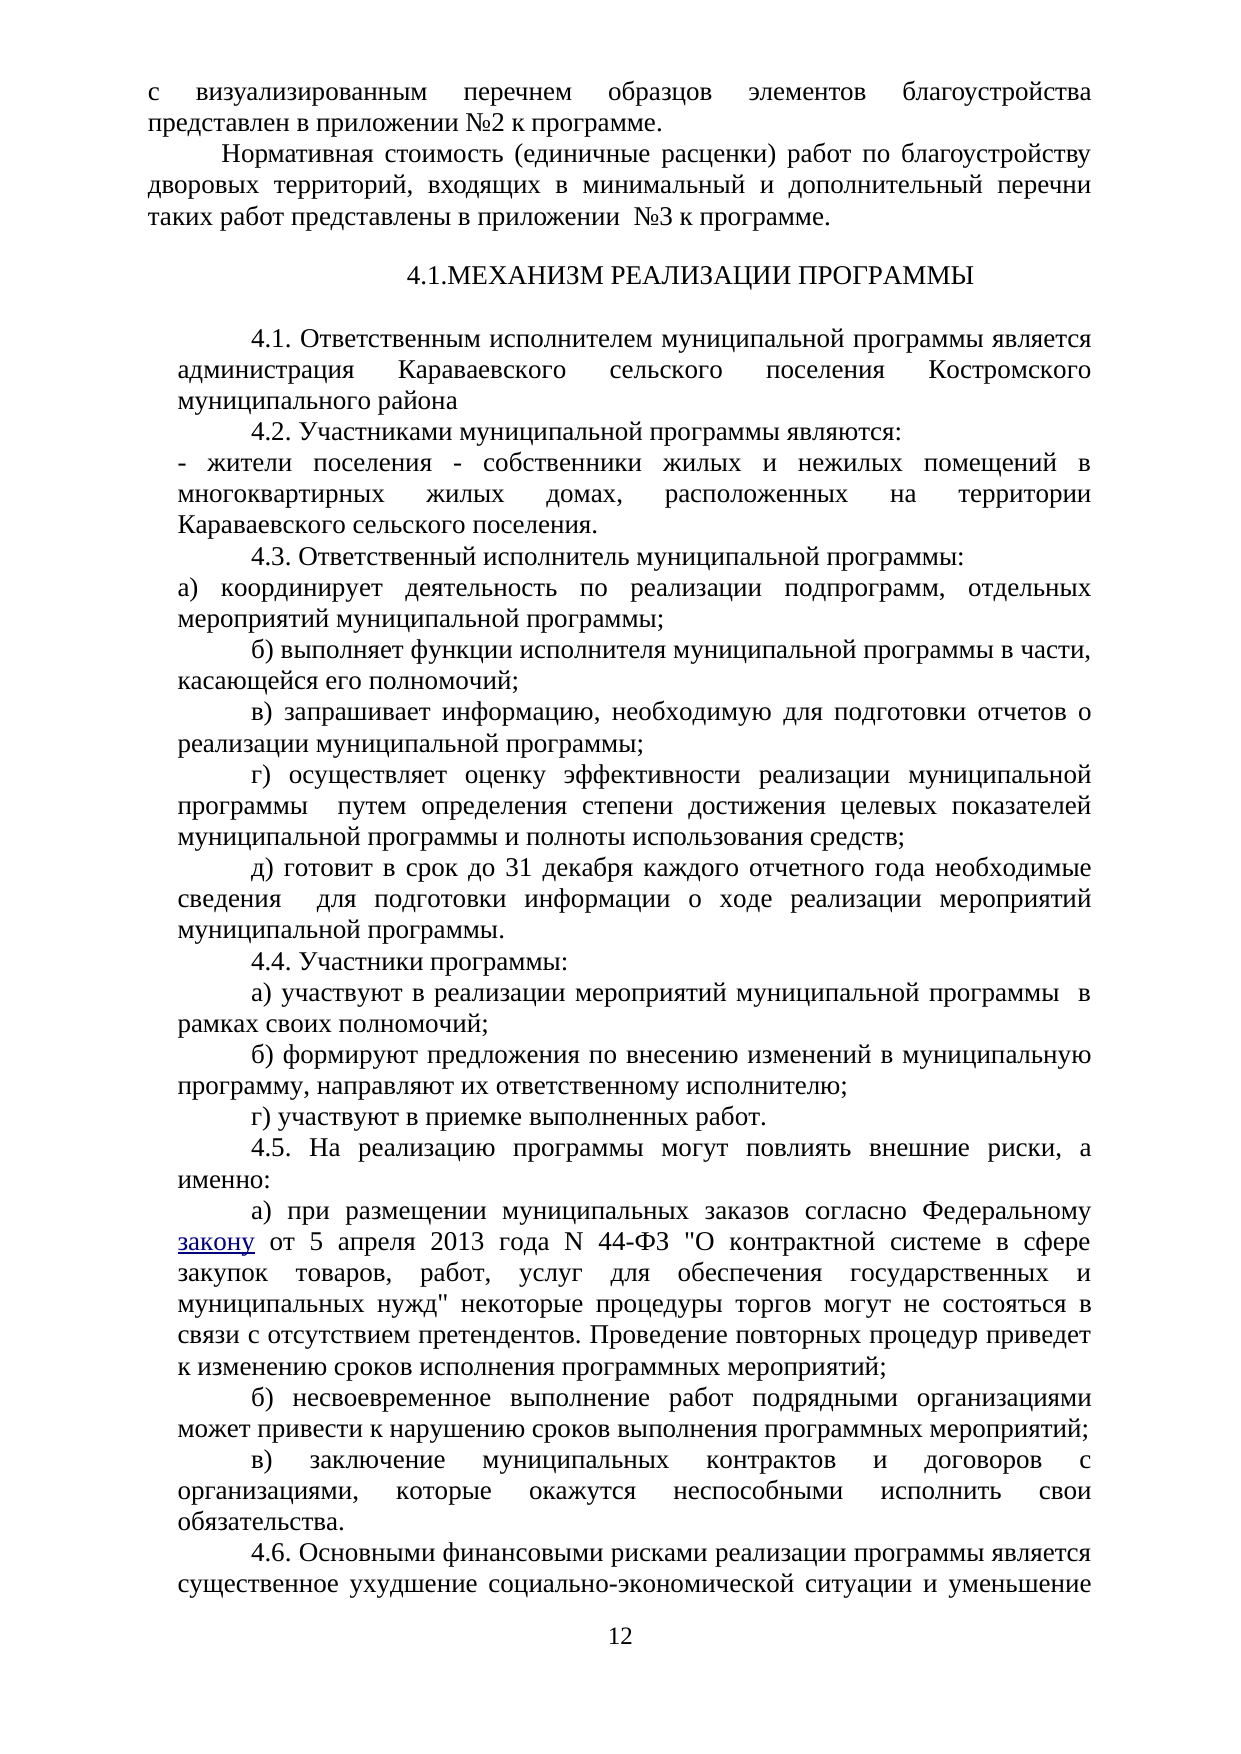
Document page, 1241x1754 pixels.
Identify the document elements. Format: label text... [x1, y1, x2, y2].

text а) участвуют в реализации мероприятий муниципальной программы в рамках своих полномочий; [177, 976, 1092, 1038]
text б) формируют предложения по внесению изменений в муниципальную программу, направляют их ответственному исполнителю; [177, 1038, 1092, 1100]
text д) готовит в срок до 31 декабря каждого отчетного года необходимые сведения для подготовки информации о ходе реализации мероприятий муниципальной программы. [177, 851, 1092, 945]
text 4.4. Участники программы: [177, 945, 1092, 976]
text б) несвоевременное выполнение работ подрядными организациями может привести к нарушению сроков выполнения программных мероприятий; [177, 1381, 1092, 1443]
text 4.5. На реализацию программы могут повлиять внешние риски, а именно: [177, 1132, 1092, 1194]
text 4.6. Основными финансовыми рисками реализации программы является существенное ухудшение социально-экономической ситуации и уменьшение [177, 1536, 1092, 1599]
text 4.3. Ответственный исполнитель муниципальной программы: [177, 540, 1092, 571]
text г) осуществляет оценку эффективности реализации муниципальной программы путем определения степени достижения целевых показателей муниципальной программы и полноты использования средств; [177, 758, 1092, 851]
text Нормативная стоимость (единичные расценки) работ по благоустройству дворовых территорий, входящих в минимальный и дополнительный перечни таких работ представлены в приложении №3 к программе. [148, 137, 1092, 231]
text с визуализированным перечнем образцов элементов благоустройства представлен в приложении №2 к программе. [148, 75, 1092, 137]
text 4.1.МЕХАНИЗМ РЕАЛИЗАЦИИ ПРОГРАММЫ [288, 259, 1092, 291]
text б) выполняет функции исполнителя муниципальной программы в части, касающейся его полномочий; [177, 633, 1092, 696]
text а) координирует деятельность по реализации подпрограмм, отдельных мероприятий муниципальной программы; [177, 571, 1092, 633]
text 4.1. Ответственным исполнителем муниципальной программы является администрация Караваевского сельского поселения Костромского муниципального района [177, 322, 1092, 415]
text в) заключение муниципальных контрактов и договоров с организациями, которые окажутся неспособными исполнить свои обязательства. [177, 1443, 1092, 1536]
text - жители поселения - собственники жилых и нежилых помещений в многоквартирных жилых домах, расположенных на территории Караваевского сельского поселения. [177, 446, 1092, 540]
text 4.2. Участниками муниципальной программы являются: [177, 415, 1092, 446]
text г) участвуют в приемке выполненных работ. [177, 1100, 1092, 1132]
text в) запрашивает информацию, необходимую для подготовки отчетов о реализации муниципальной программы; [177, 696, 1092, 758]
text а) при размещении муниципальных заказов согласно Федеральному закону от 5 апреля 2013 года N 44-ФЗ "О контрактной системе в сфере закупок товаров, работ, услуг для обеспечения государственных и муниципальных нужд" некоторые процедуры торгов могут не состояться в связи с отсутствием претендентов. Проведение повторных процедур приведет к изменению сроков исполнения программных мероприятий; [177, 1194, 1092, 1381]
